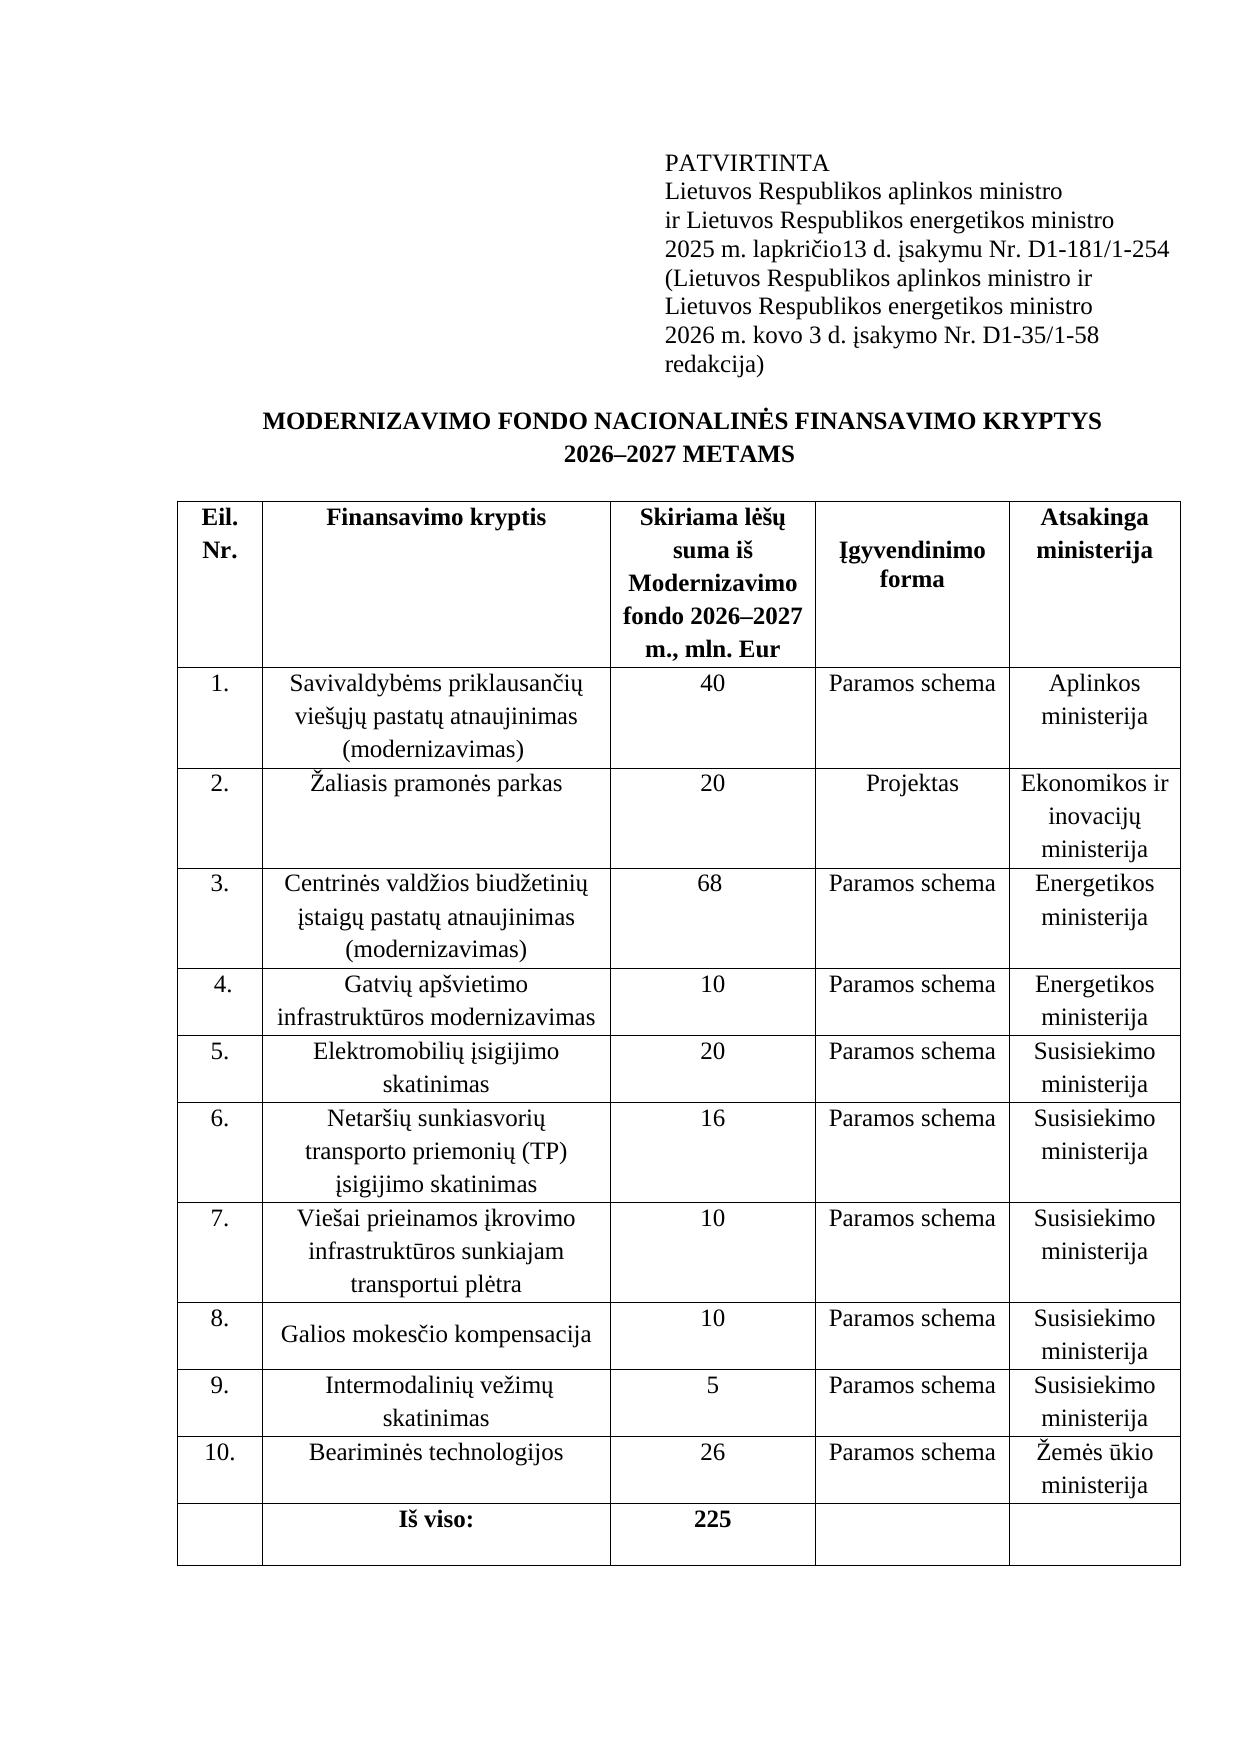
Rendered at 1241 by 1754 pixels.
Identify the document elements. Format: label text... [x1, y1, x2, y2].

table_cell 5. [178, 1036, 262, 1102]
table_cell 5 [611, 1370, 815, 1436]
text 2025 m. lapkričio13 d. įsakymu Nr. D1-181/1-254 [177, 234, 1181, 263]
table_cell 68 [611, 869, 815, 968]
table_cell Žaliasis pramonės parkas [263, 769, 610, 867]
table_cell Paramos schema [816, 1303, 1009, 1369]
table_cell 10 [611, 1303, 815, 1369]
table_cell Susisiekimo ministerija [1010, 1036, 1180, 1102]
text Lietuvos Respublikos energetikos ministro [177, 291, 1181, 320]
table_cell Paramos schema [816, 869, 1009, 968]
table_cell Intermodalinių vežimų skatinimas [263, 1370, 610, 1436]
table_cell [816, 1504, 1009, 1565]
table_cell 20 [611, 769, 815, 867]
table_cell [1010, 1504, 1180, 1565]
table_cell Susisiekimo ministerija [1010, 1303, 1180, 1369]
table_cell Energetikos ministerija [1010, 969, 1180, 1035]
table_cell 1. [178, 668, 262, 767]
table_cell Galios mokesčio kompensacija [263, 1303, 610, 1369]
table_cell 4. [178, 969, 262, 1035]
table_cell 10 [611, 1203, 815, 1302]
text Lietuvos Respublikos aplinkos ministro [177, 176, 1181, 205]
table_cell 26 [611, 1437, 815, 1503]
text PATVIRTINTA [177, 148, 1181, 176]
table_cell 20 [611, 1036, 815, 1102]
table_cell 7. [178, 1203, 262, 1302]
table_cell Gatvių apšvietimo infrastruktūros modernizavimas [263, 969, 610, 1035]
table_cell Susisiekimo ministerija [1010, 1103, 1180, 1202]
table_cell Paramos schema [816, 1437, 1009, 1503]
text 2026–2027 METAMS [177, 439, 1181, 468]
table_header Įgyvendinimo forma [816, 502, 1009, 667]
text MODERNIZAVIMO FONDO NACIONALINĖS FINANSAVIMO KRYPTYS [177, 406, 1181, 435]
table_cell 2. [178, 769, 262, 867]
table_cell Beariminės technologijos [263, 1437, 610, 1503]
table_header Skiriama lėšų suma iš Modernizavimo fondo 2026–2027 m., mln. Eur [611, 502, 815, 667]
table_header Eil. Nr. [178, 502, 262, 667]
table_cell Ekonomikos ir inovacijų ministerija [1010, 769, 1180, 867]
table_cell [178, 1504, 262, 1565]
table_cell 10. [178, 1437, 262, 1503]
table_cell Paramos schema [816, 1203, 1009, 1302]
table_header Finansavimo kryptis [263, 502, 610, 667]
table_cell Paramos schema [816, 969, 1009, 1035]
table_cell Paramos schema [816, 1370, 1009, 1436]
table_cell Savivaldybėms priklausančių viešųjų pastatų atnaujinimas (modernizavimas) [263, 668, 610, 767]
table_cell Paramos schema [816, 668, 1009, 767]
table_cell Centrinės valdžios biudžetinių įstaigų pastatų atnaujinimas (modernizavimas) [263, 869, 610, 968]
table_cell 40 [611, 668, 815, 767]
table_cell 8. [178, 1303, 262, 1369]
table_cell 10 [611, 969, 815, 1035]
table_cell Iš viso: [263, 1504, 610, 1565]
table_cell Aplinkos ministerija [1010, 668, 1180, 767]
table_cell Paramos schema [816, 1103, 1009, 1202]
table_cell Projektas [816, 769, 1009, 867]
table_cell Viešai prieinamos įkrovimo infrastruktūros sunkiajam transportui plėtra [263, 1203, 610, 1302]
table_cell Žemės ūkio ministerija [1010, 1437, 1180, 1503]
text 2026 m. kovo 3 d. įsakymo Nr. D1-35/1-58 [177, 320, 1181, 349]
text ir Lietuvos Respublikos energetikos ministro [177, 205, 1181, 234]
table_header Atsakinga ministerija [1010, 502, 1180, 667]
table_cell Paramos schema [816, 1036, 1009, 1102]
table_cell Susisiekimo ministerija [1010, 1370, 1180, 1436]
text redakcija) [177, 349, 1181, 378]
table_cell Susisiekimo ministerija [1010, 1203, 1180, 1302]
table_cell Elektromobilių įsigijimo skatinimas [263, 1036, 610, 1102]
table_cell Netaršių sunkiasvorių transporto priemonių (TP) įsigijimo skatinimas [263, 1103, 610, 1202]
table_cell 225 [611, 1504, 815, 1565]
table_cell 3. [178, 869, 262, 968]
text (Lietuvos Respublikos aplinkos ministro ir [177, 263, 1181, 291]
table_cell 9. [178, 1370, 262, 1436]
table_cell 6. [178, 1103, 262, 1202]
table_cell 16 [611, 1103, 815, 1202]
table_cell Energetikos ministerija [1010, 869, 1180, 968]
